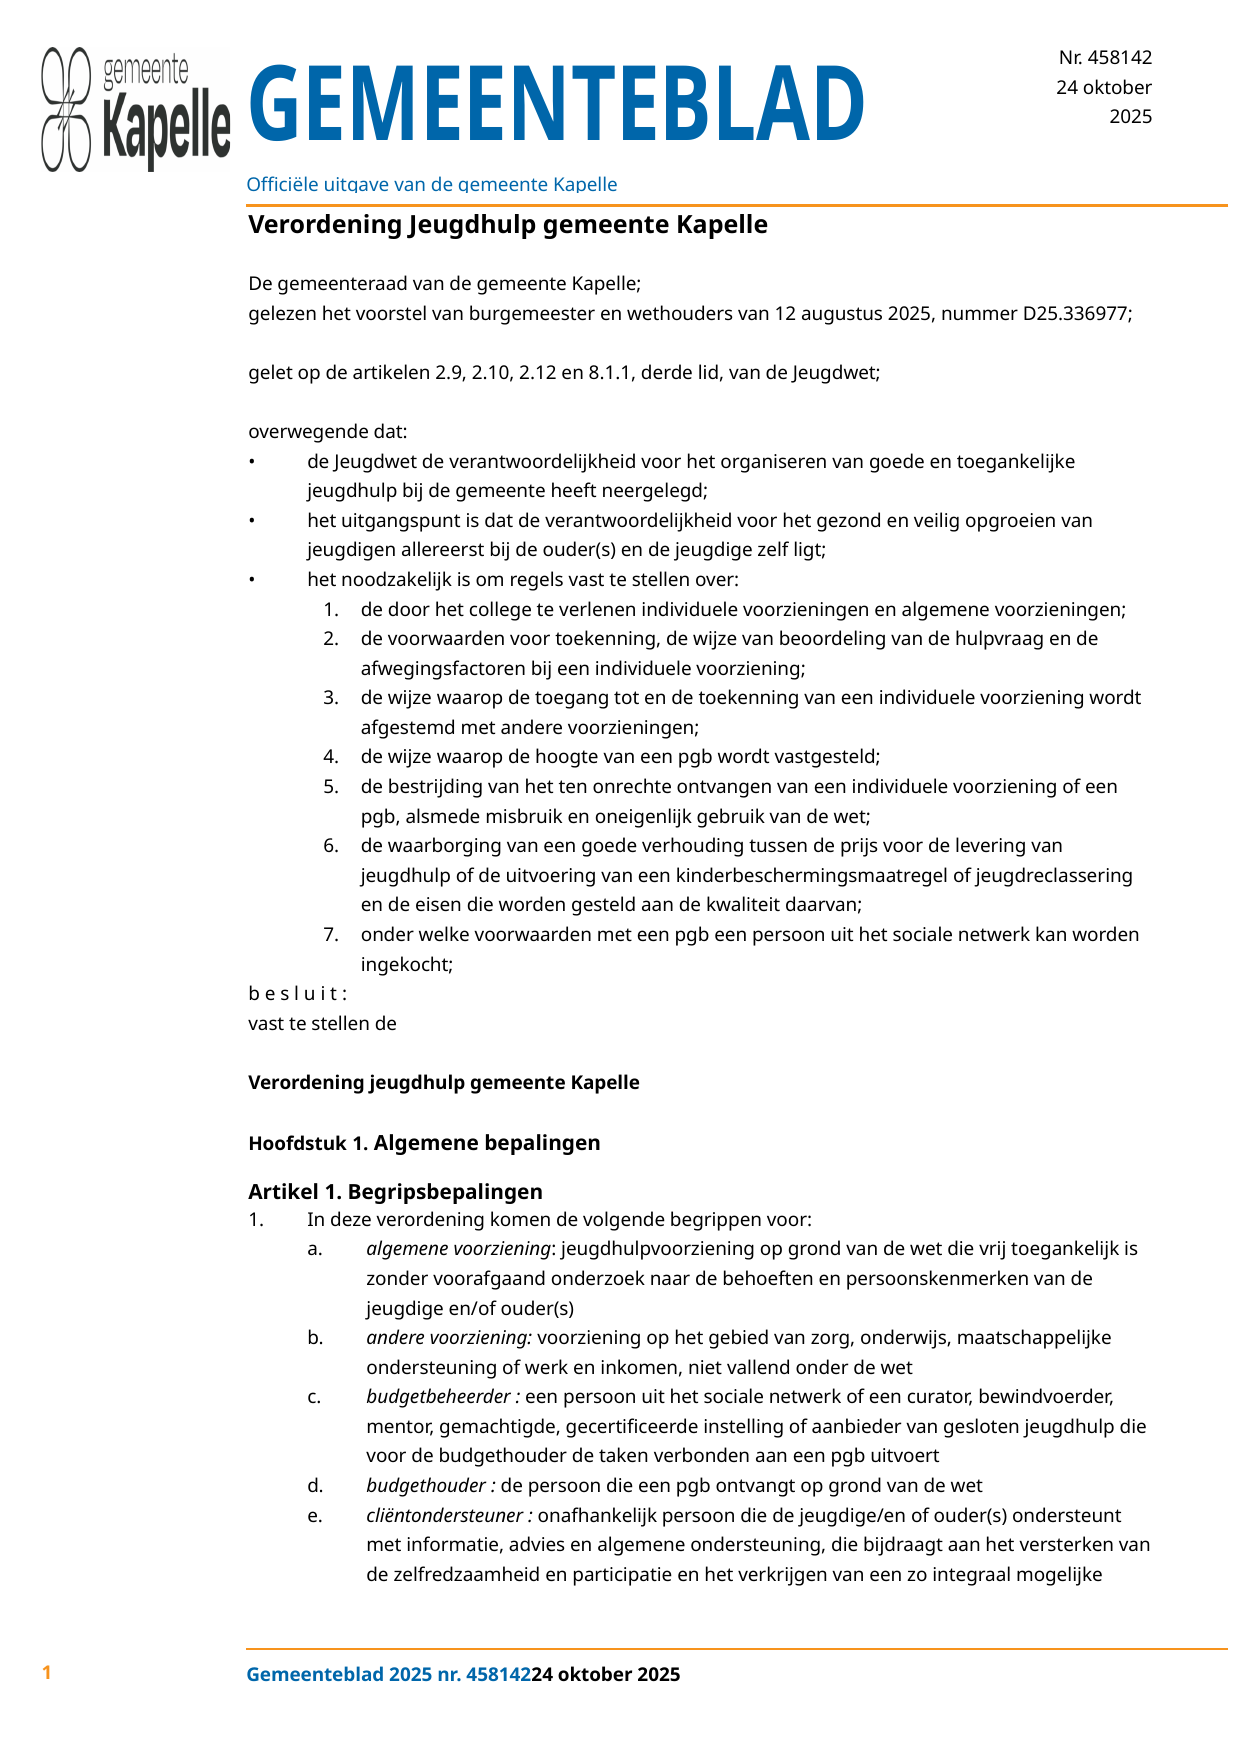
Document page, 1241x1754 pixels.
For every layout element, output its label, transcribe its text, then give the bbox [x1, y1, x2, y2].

text gelezen het voorstel van burgemeester en wethouders van 12 augustus 2025, nummer D25.336977; [248, 300, 1152, 326]
list algemene voorziening: jeugdhulpvoorziening op grond van de wet die vrij toegankelijk is zonder voorafgaand onderzoek naar de behoeften en persoonskenmerken van de jeugdige en/of ouder(s) [307, 1236, 1152, 1320]
list de wijze waarop de toegang tot en de toekenning van een individuele voorziening wordt afgestemd met andere voorzieningen; [323, 684, 1152, 740]
text overwegende dat: [248, 418, 1152, 444]
list andere voorziening: voorziening op het gebied van zorg, onderwijs, maatschappelijke ondersteuning of werk en inkomen, niet vallend onder de wet [307, 1324, 1152, 1379]
list de voorwaarden voor toekenning, de wijze van beoordeling van de hulpvraag en de afwegingsfactoren bij een individuele voorziening; [323, 625, 1152, 681]
list budgetbeheerder : een persoon uit het sociale netwerk of een curator, bewindvoerder, mentor, gemachtigde, gecertificeerde instelling of aanbieder van gesloten jeugdhulp die voor de budgethouder de taken verbonden aan een pgb uitvoert [307, 1383, 1152, 1468]
text Hoofdstuk 1. Algemene bepalingen [248, 1128, 1152, 1157]
list de bestrijding van het ten onrechte ontvangen van een individuele voorziening of een pgb, alsmede misbruik en oneigenlijk gebruik van de wet; [323, 773, 1152, 828]
text b e s l u i t : [248, 980, 1152, 1006]
picture [41, 47, 231, 172]
list de waarborging van een goede verhouding tussen de prijs voor de levering van jeugdhulp of de uitvoering van een kinderbeschermingsmaatregel of jeugdreclassering en de eisen die worden gesteld aan de kwaliteit daarvan; [323, 832, 1152, 917]
text Verordening jeugdhulp gemeente Kapelle [248, 1069, 1152, 1095]
text vast te stellen de [248, 1010, 1152, 1036]
text gelet op de artikelen 2.9, 2.10, 2.12 en 8.1.1, derde lid, van de Jeugdwet; [248, 359, 1152, 385]
list budgethouder : de persoon die een pgb ontvangt op grond van de wet [307, 1472, 1152, 1498]
list de door het college te verlenen individuele voorzieningen en algemene voorzieningen; [323, 596, 1152, 621]
text Artikel 1. Begripsbepalingen [248, 1177, 1152, 1206]
list de wijze waarop de hoogte van een pgb wordt vastgesteld; [323, 744, 1152, 769]
list In deze verordening komen de volgende begrippen voor: [248, 1206, 1152, 1232]
list het uitgangspunt is dat de verantwoordelijkheid voor het gezond en veilig opgroeien van jeugdigen allereerst bij de ouder(s) en de jeugdige zelf ligt; [248, 507, 1152, 562]
text De gemeenteraad van de gemeente Kapelle; [248, 270, 1152, 296]
list de Jeugdwet de verantwoordelijkheid voor het organiseren van goede en toegankelijke jeugdhulp bij de gemeente heeft neergelegd; [248, 448, 1152, 503]
list het noodzakelijk is om regels vast te stellen over: [248, 566, 1152, 592]
list cliëntondersteuner : onafhankelijk persoon die de jeugdige/en of ouder(s) ondersteunt met informatie, advies en algemene ondersteuning, die bijdraagt aan het versterken van de zelfredzaamheid en participatie en het verkrijgen van een zo integraal mogelijke [307, 1502, 1152, 1587]
list onder welke voorwaarden met een pgb een persoon uit het sociale netwerk kan worden ingekocht; [323, 921, 1152, 976]
text Verordening Jeugdhulp gemeente Kapelle [248, 207, 1152, 241]
